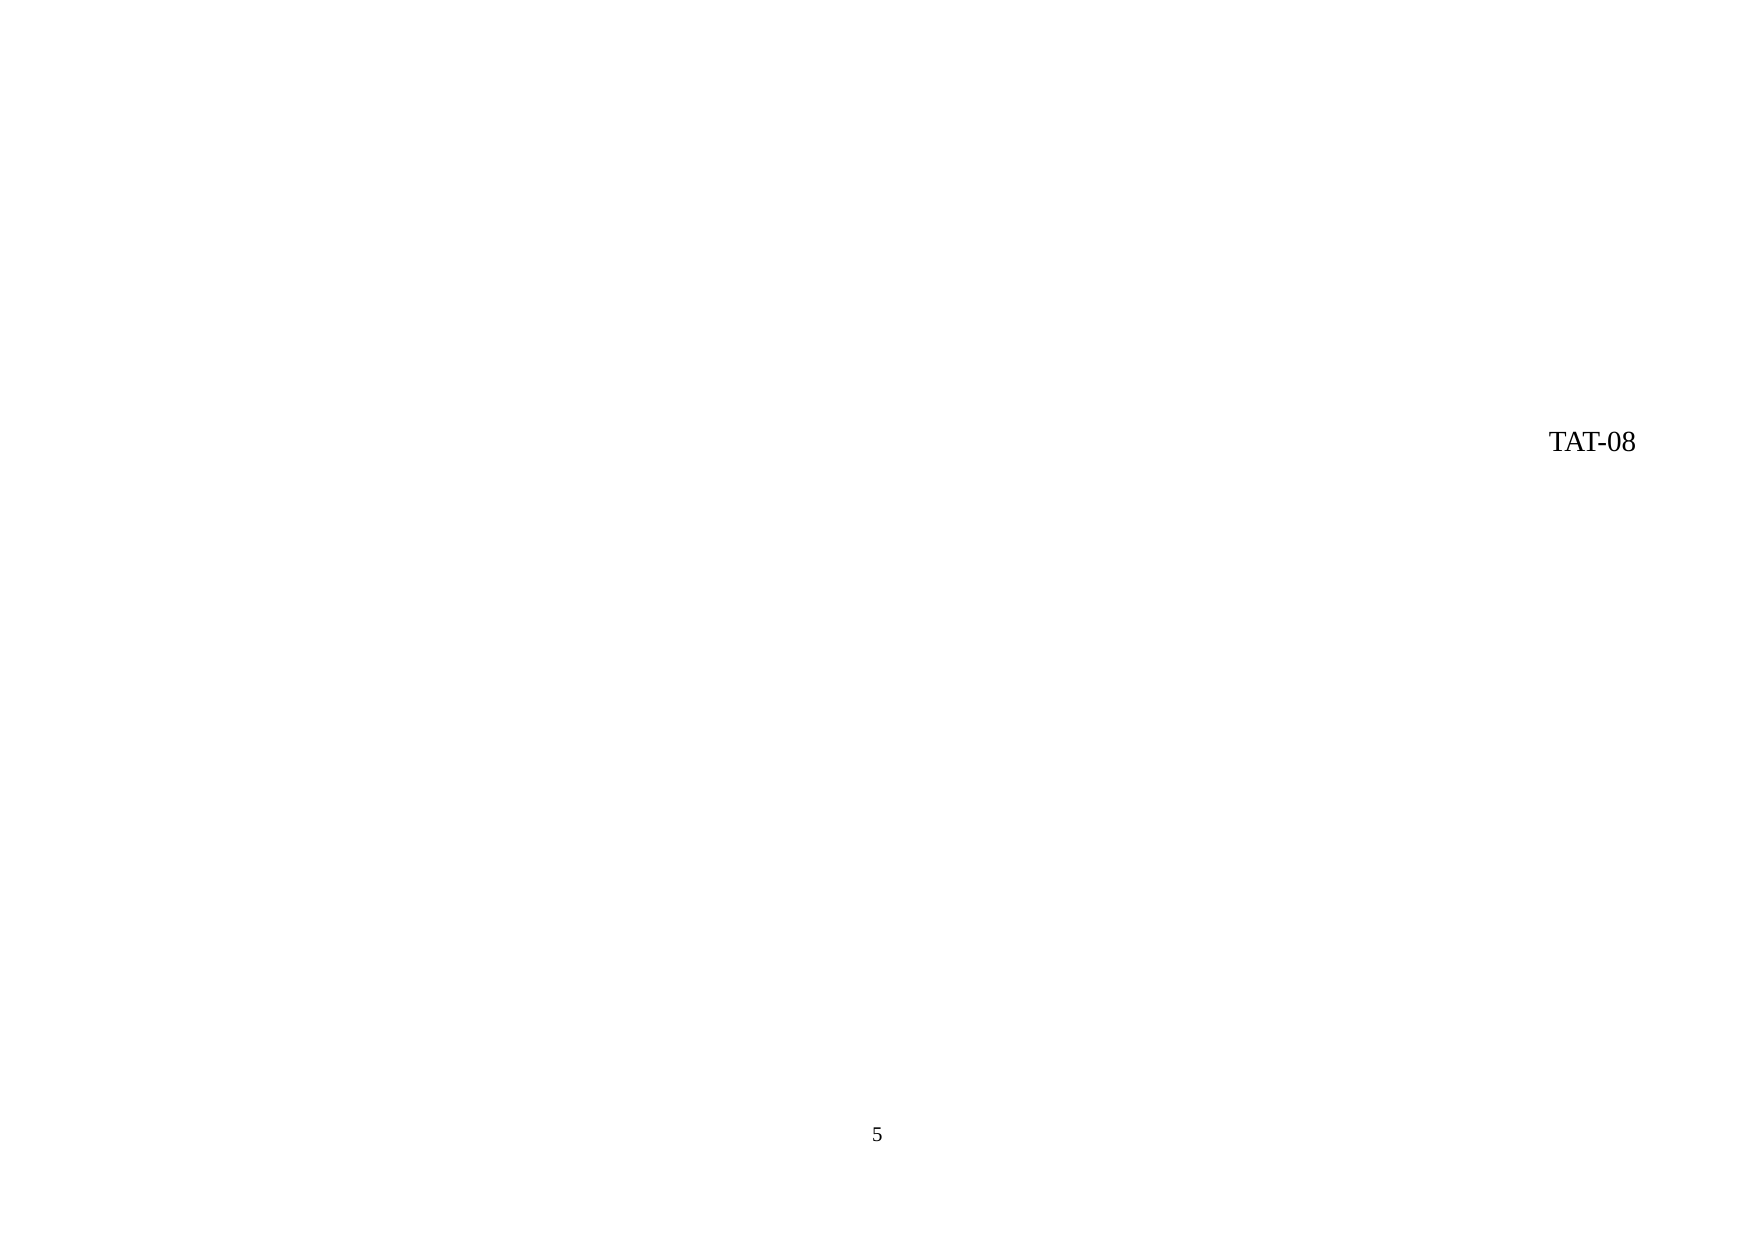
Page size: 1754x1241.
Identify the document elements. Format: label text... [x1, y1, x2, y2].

text TAT-08 [118, 424, 1636, 457]
